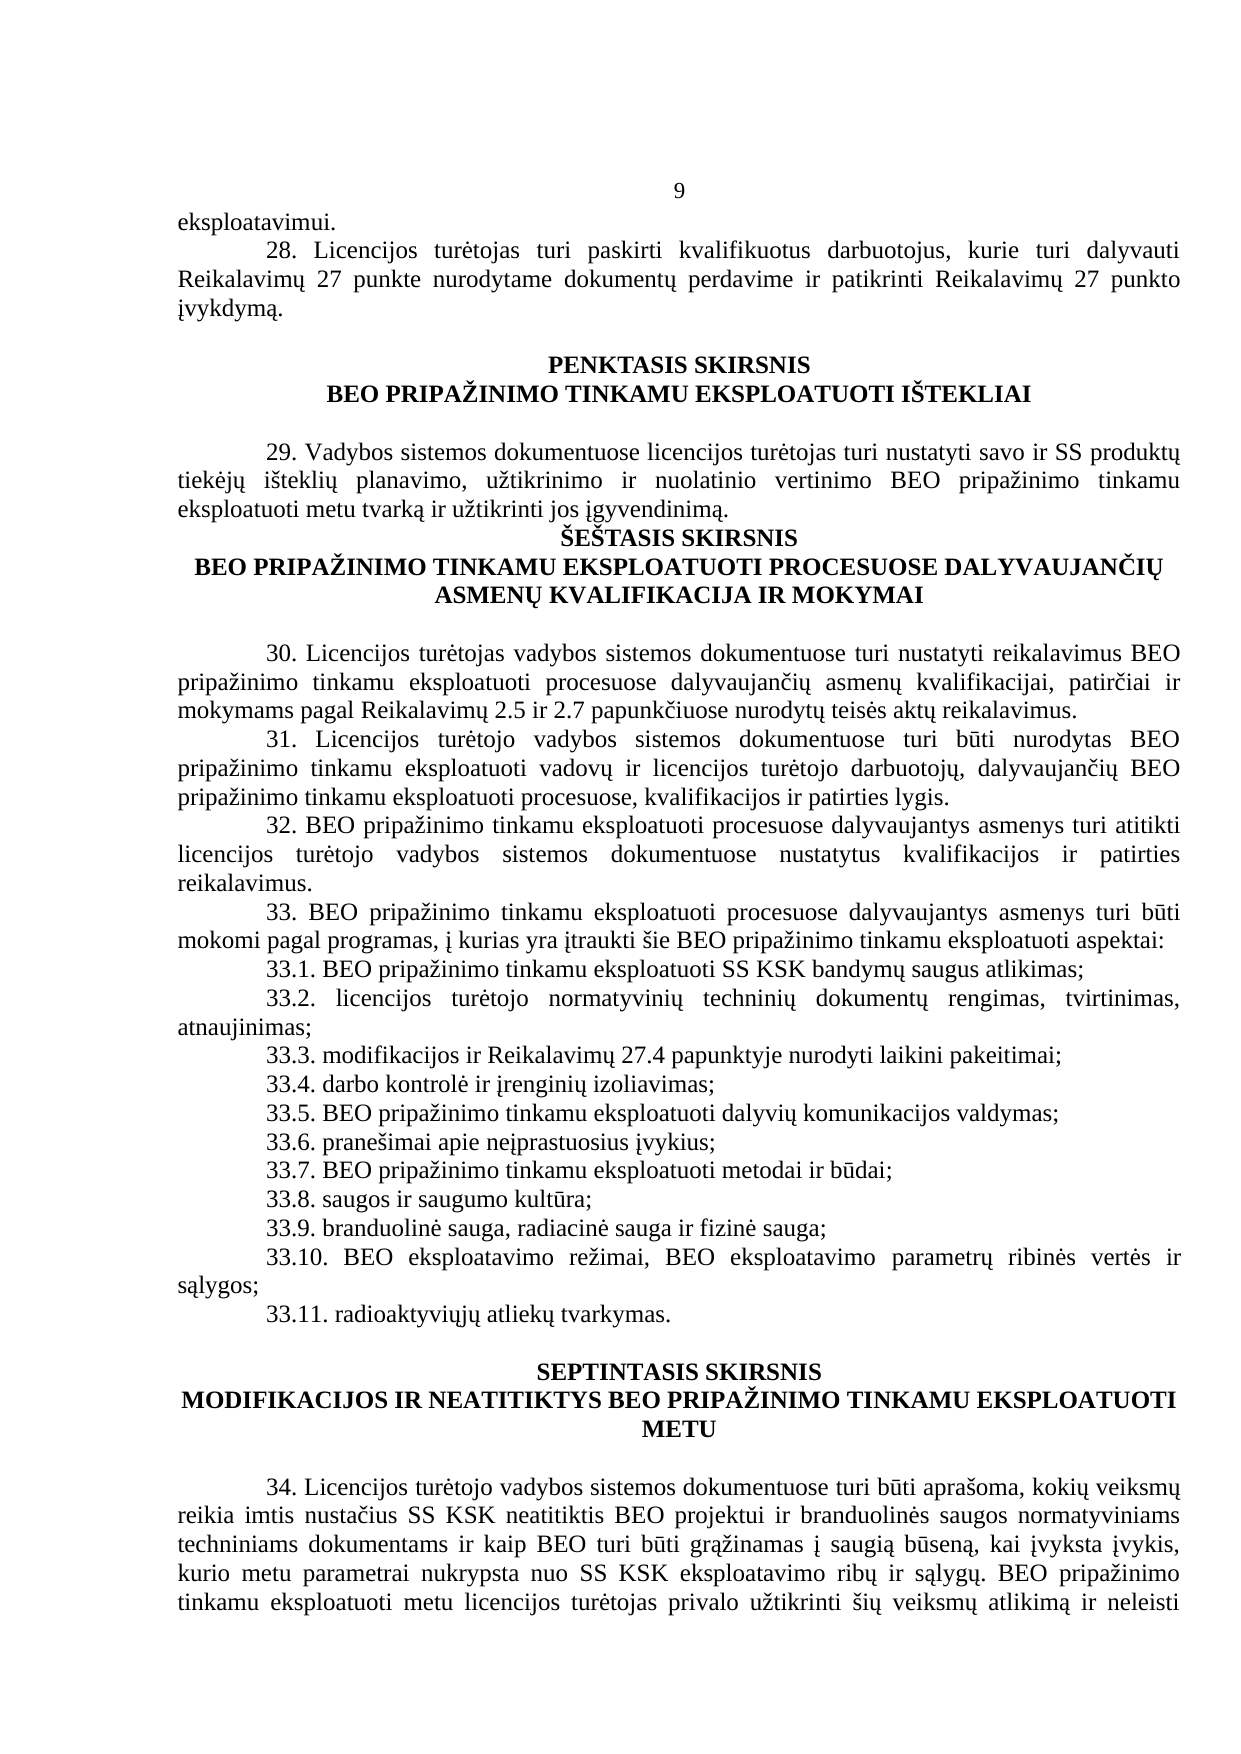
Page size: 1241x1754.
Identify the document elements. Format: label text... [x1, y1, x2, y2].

text SEPTINTASIS SKIRSNIS [177, 1357, 1181, 1385]
text 33.8. saugos ir saugumo kultūra; [177, 1184, 1181, 1213]
text 28. Licencijos turėtojas turi paskirti kvalifikuotus darbuotojus, kurie turi dalyvauti Reikalavimų 27 punkte nurodytame dokumentų perdavime ir patikrinti Reikalavimų 27 punkto įvykdymą. [177, 235, 1181, 322]
text 33.5. BEO pripažinimo tinkamu eksploatuoti dalyvių komunikacijos valdymas; [177, 1098, 1181, 1127]
text 33.7. BEO pripažinimo tinkamu eksploatuoti metodai ir būdai; [177, 1155, 1181, 1184]
text BEO PRIPAŽINIMO TINKAMU EKSPLOATUOTI IŠTEKLIAI [177, 379, 1181, 408]
text 33.9. branduolinė sauga, radiacinė sauga ir fizinė sauga; [177, 1213, 1181, 1242]
text 29. Vadybos sistemos dokumentuose licencijos turėtojas turi nustatyti savo ir SS produktų tiekėjų išteklių planavimo, užtikrinimo ir nuolatinio vertinimo BEO pripažinimo tinkamu eksploatuoti metu tvarką ir užtikrinti jos įgyvendinimą. [177, 437, 1181, 523]
text 30. Licencijos turėtojas vadybos sistemos dokumentuose turi nustatyti reikalavimus BEO pripažinimo tinkamu eksploatuoti procesuose dalyvaujančių asmenų kvalifikacijai, patirčiai ir mokymams pagal Reikalavimų 2.5 ir 2.7 papunkčiuose nurodytų teisės aktų reikalavimus. [177, 638, 1181, 724]
text 31. Licencijos turėtojo vadybos sistemos dokumentuose turi būti nurodytas BEO pripažinimo tinkamu eksploatuoti vadovų ir licencijos turėtojo darbuotojų, dalyvaujančių BEO pripažinimo tinkamu eksploatuoti procesuose, kvalifikacijos ir patirties lygis. [177, 724, 1181, 810]
text ŠEŠTASIS SKIRSNIS [177, 523, 1181, 552]
text eksploatavimui. [177, 207, 1181, 235]
text 33. BEO pripažinimo tinkamu eksploatuoti procesuose dalyvaujantys asmenys turi būti mokomi pagal programas, į kurias yra įtraukti šie BEO pripažinimo tinkamu eksploatuoti aspektai: [177, 897, 1181, 954]
text 33.1. BEO pripažinimo tinkamu eksploatuoti SS KSK bandymų saugus atlikimas; [177, 954, 1181, 983]
text BEO PRIPAŽINIMO TINKAMU EKSPLOATUOTI PROCESUOSE DALYVAUJANČIŲ ASMENŲ KVALIFIKACIJA IR MOKYMAI [177, 552, 1181, 609]
text 32. BEO pripažinimo tinkamu eksploatuoti procesuose dalyvaujantys asmenys turi atitikti licencijos turėtojo vadybos sistemos dokumentuose nustatytus kvalifikacijos ir patirties reikalavimus. [177, 810, 1181, 897]
text 34. Licencijos turėtojo vadybos sistemos dokumentuose turi būti aprašoma, kokių veiksmų reikia imtis nustačius SS KSK neatitiktis BEO projektui ir branduolinės saugos normatyviniams techniniams dokumentams ir kaip BEO turi būti grąžinamas į saugią būseną, kai įvyksta įvykis, kurio metu parametrai nukrypsta nuo SS KSK eksploatavimo ribų ir sąlygų. BEO pripažinimo tinkamu eksploatuoti metu licencijos turėtojas privalo užtikrinti šių veiksmų atlikimą ir neleisti [177, 1472, 1181, 1615]
text 33.11. radioaktyviųjų atliekų tvarkymas. [177, 1299, 1181, 1328]
text PENKTASIS SKIRSNIS [177, 350, 1181, 379]
text 33.4. darbo kontrolė ir įrenginių izoliavimas; [177, 1069, 1181, 1098]
text 33.6. pranešimai apie neįprastuosius įvykius; [177, 1127, 1181, 1155]
text 33.2. licencijos turėtojo normatyvinių techninių dokumentų rengimas, tvirtinimas, atnaujinimas; [177, 983, 1181, 1040]
text 33.10. BEO eksploatavimo režimai, BEO eksploatavimo parametrų ribinės vertės ir sąlygos; [177, 1242, 1181, 1299]
text MODIFIKACIJOS IR NEATITIKTYS BEO PRIPAŽINIMO TINKAMU EKSPLOATUOTI METU [177, 1385, 1181, 1443]
text 33.3. modifikacijos ir Reikalavimų 27.4 papunktyje nurodyti laikini pakeitimai; [177, 1040, 1181, 1069]
